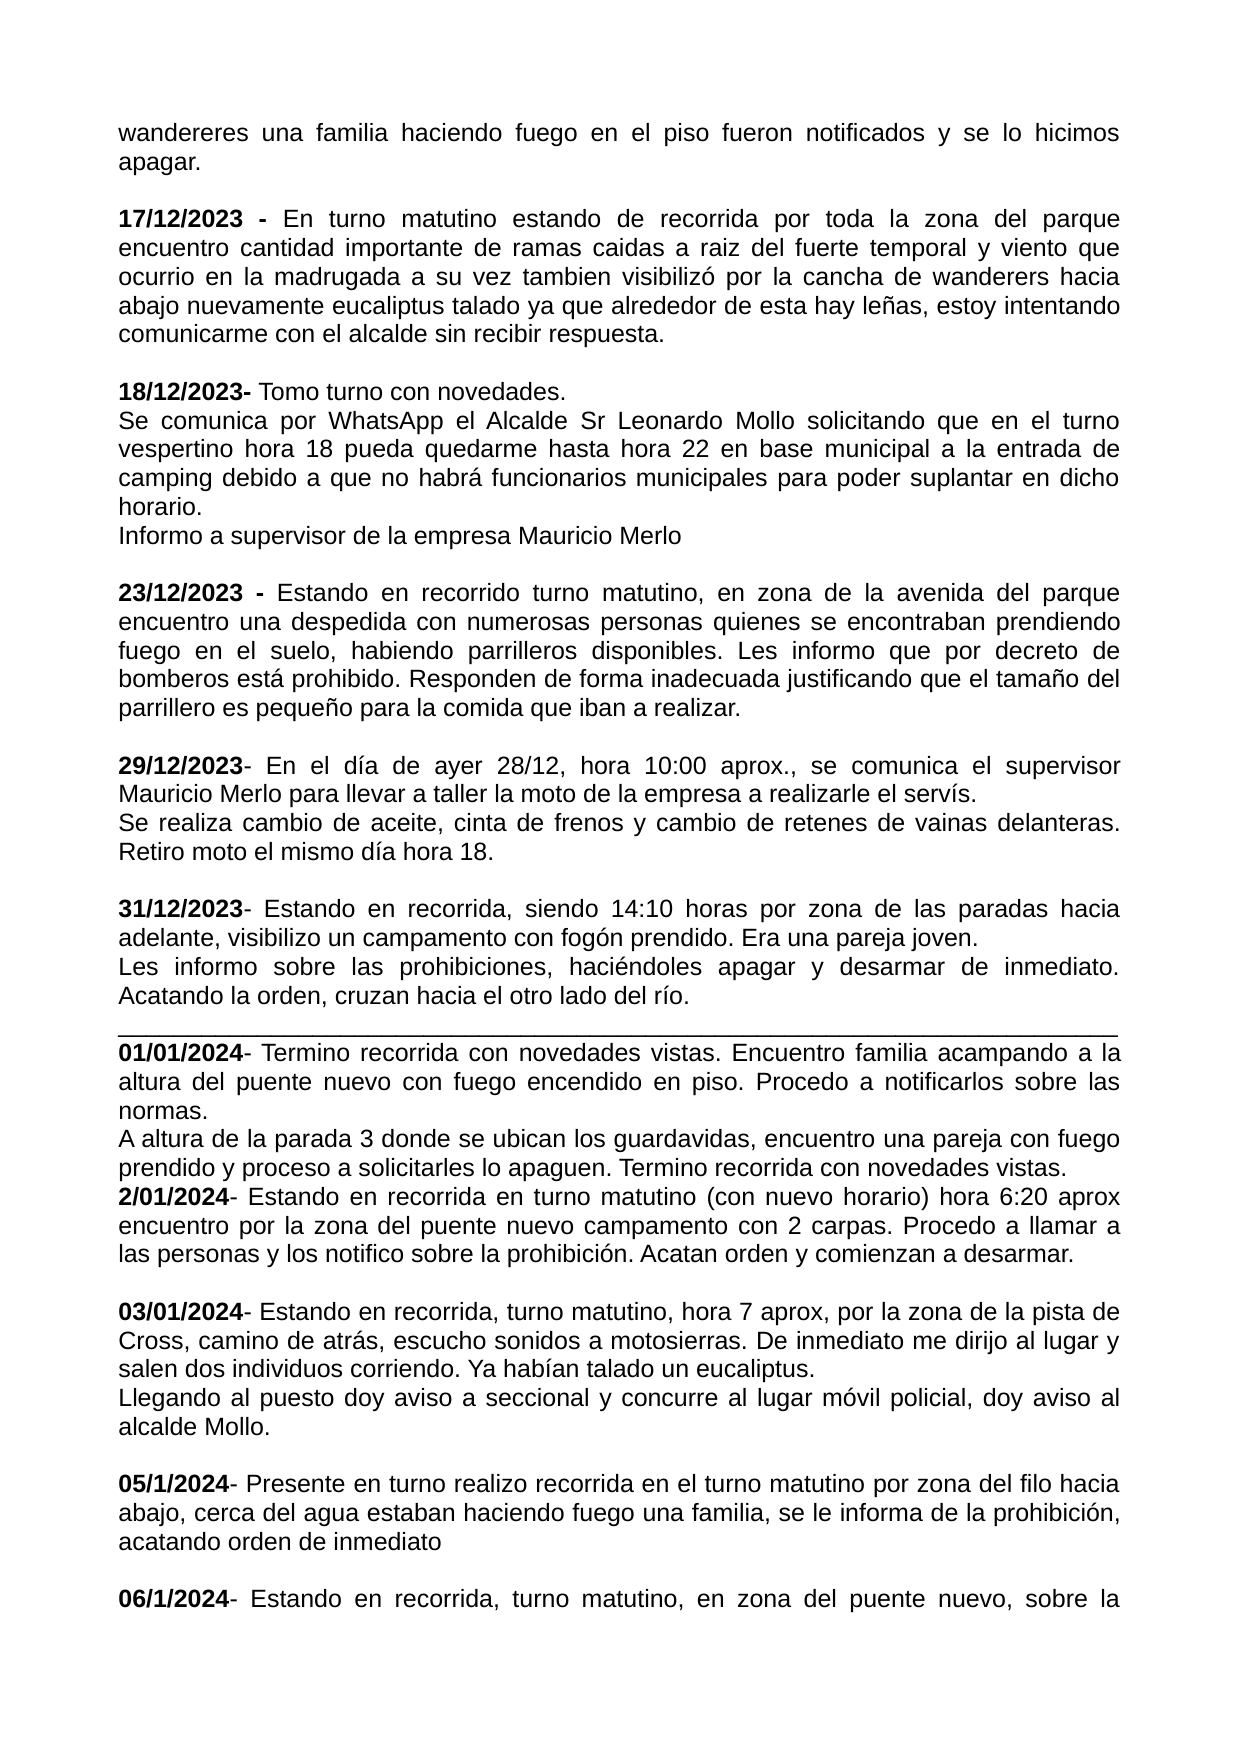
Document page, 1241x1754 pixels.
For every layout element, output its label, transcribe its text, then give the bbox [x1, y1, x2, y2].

text 17/12/2023 - En turno matutino estando de recorrida por toda la zona del parque encuentro cantidad importante de ramas caidas a raiz del fuerte temporal y viento que ocurrio en la madrugada a su vez tambien visibilizó por la cancha de wanderers hacia abajo nuevamente eucaliptus talado ya que alrededor de esta hay leñas, estoy intentando comunicarme con el alcalde sin recibir respuesta. [118, 204, 1122, 348]
text 06/1/2024- Estando en recorrida, turno matutino, en zona del puente nuevo, sobre la [118, 1584, 1122, 1613]
text 05/1/2024- Presente en turno realizo recorrida en el turno matutino por zona del filo hacia abajo, cerca del agua estaban haciendo fuego una familia, se le informa de la prohibición, acatando orden de inmediato [118, 1469, 1122, 1556]
text Les informo sobre las prohibiciones, haciéndoles apagar y desarmar de inmediato. Acatando la orden, cruzan hacia el otro lado del río. [118, 952, 1122, 1009]
text Se realiza cambio de aceite, cinta de frenos y cambio de retenes de vainas delanteras. Retiro moto el mismo día hora 18. [118, 808, 1122, 866]
text wandereres una familia haciendo fuego en el piso fueron notificados y se lo hicimos apagar. [118, 118, 1122, 176]
text A altura de la parada 3 donde se ubican los guardavidas, encuentro una pareja con fuego prendido y proceso a solicitarles lo apaguen. Termino recorrida con novedades vistas. [118, 1124, 1122, 1182]
text Llegando al puesto doy aviso a seccional y concurre al lugar móvil policial, doy aviso al alcalde Mollo. [118, 1383, 1122, 1441]
text 01/01/2024- Termino recorrida con novedades vistas. Encuentro familia acampando a la altura del puente nuevo con fuego encendido en piso. Procedo a notificarlos sobre las normas. [118, 1038, 1122, 1124]
text 29/12/2023- En el día de ayer 28/12, hora 10:00 aprox., se comunica el supervisor Mauricio Merlo para llevar a taller la moto de la empresa a realizarle el servís. [118, 751, 1122, 808]
text Se comunica por WhatsApp el Alcalde Sr Leonardo Mollo solicitando que en el turno vespertino hora 18 pueda quedarme hasta hora 22 en base municipal a la entrada de camping debido a que no habrá funcionarios municipales para poder suplantar en dicho horario. [118, 406, 1122, 521]
text 03/01/2024- Estando en recorrida, turno matutino, hora 7 aprox, por la zona de la pista de Cross, camino de atrás, escucho sonidos a motosierras. De inmediato me dirijo al lugar y salen dos individuos corriendo. Ya habían talado un eucaliptus. [118, 1297, 1122, 1383]
text 23/12/2023 - Estando en recorrido turno matutino, en zona de la avenida del parque encuentro una despedida con numerosas personas quienes se encontraban prendiendo fuego en el suelo, habiendo parrilleros disponibles. Les informo que por decreto de bomberos está prohibido. Responden de forma inadecuada justificando que el tamaño del parrillero es pequeño para la comida que iban a realizar. [118, 578, 1122, 722]
text Informo a supervisor de la empresa Mauricio Merlo [118, 521, 1122, 549]
text 2/01/2024- Estando en recorrida en turno matutino (con nuevo horario) hora 6:20 aprox encuentro por la zona del puente nuevo campamento con 2 carpas. Procedo a llamar a las personas y los notifico sobre la prohibición. Acatan orden y comienzan a desarmar. [118, 1182, 1122, 1268]
text ________________________________________________________________________ [118, 1009, 1122, 1038]
text 31/12/2023- Estando en recorrida, siendo 14:10 horas por zona de las paradas hacia adelante, visibilizo un campamento con fogón prendido. Era una pareja joven. [118, 894, 1122, 952]
text 18/12/2023- Tomo turno con novedades. [118, 377, 1122, 406]
